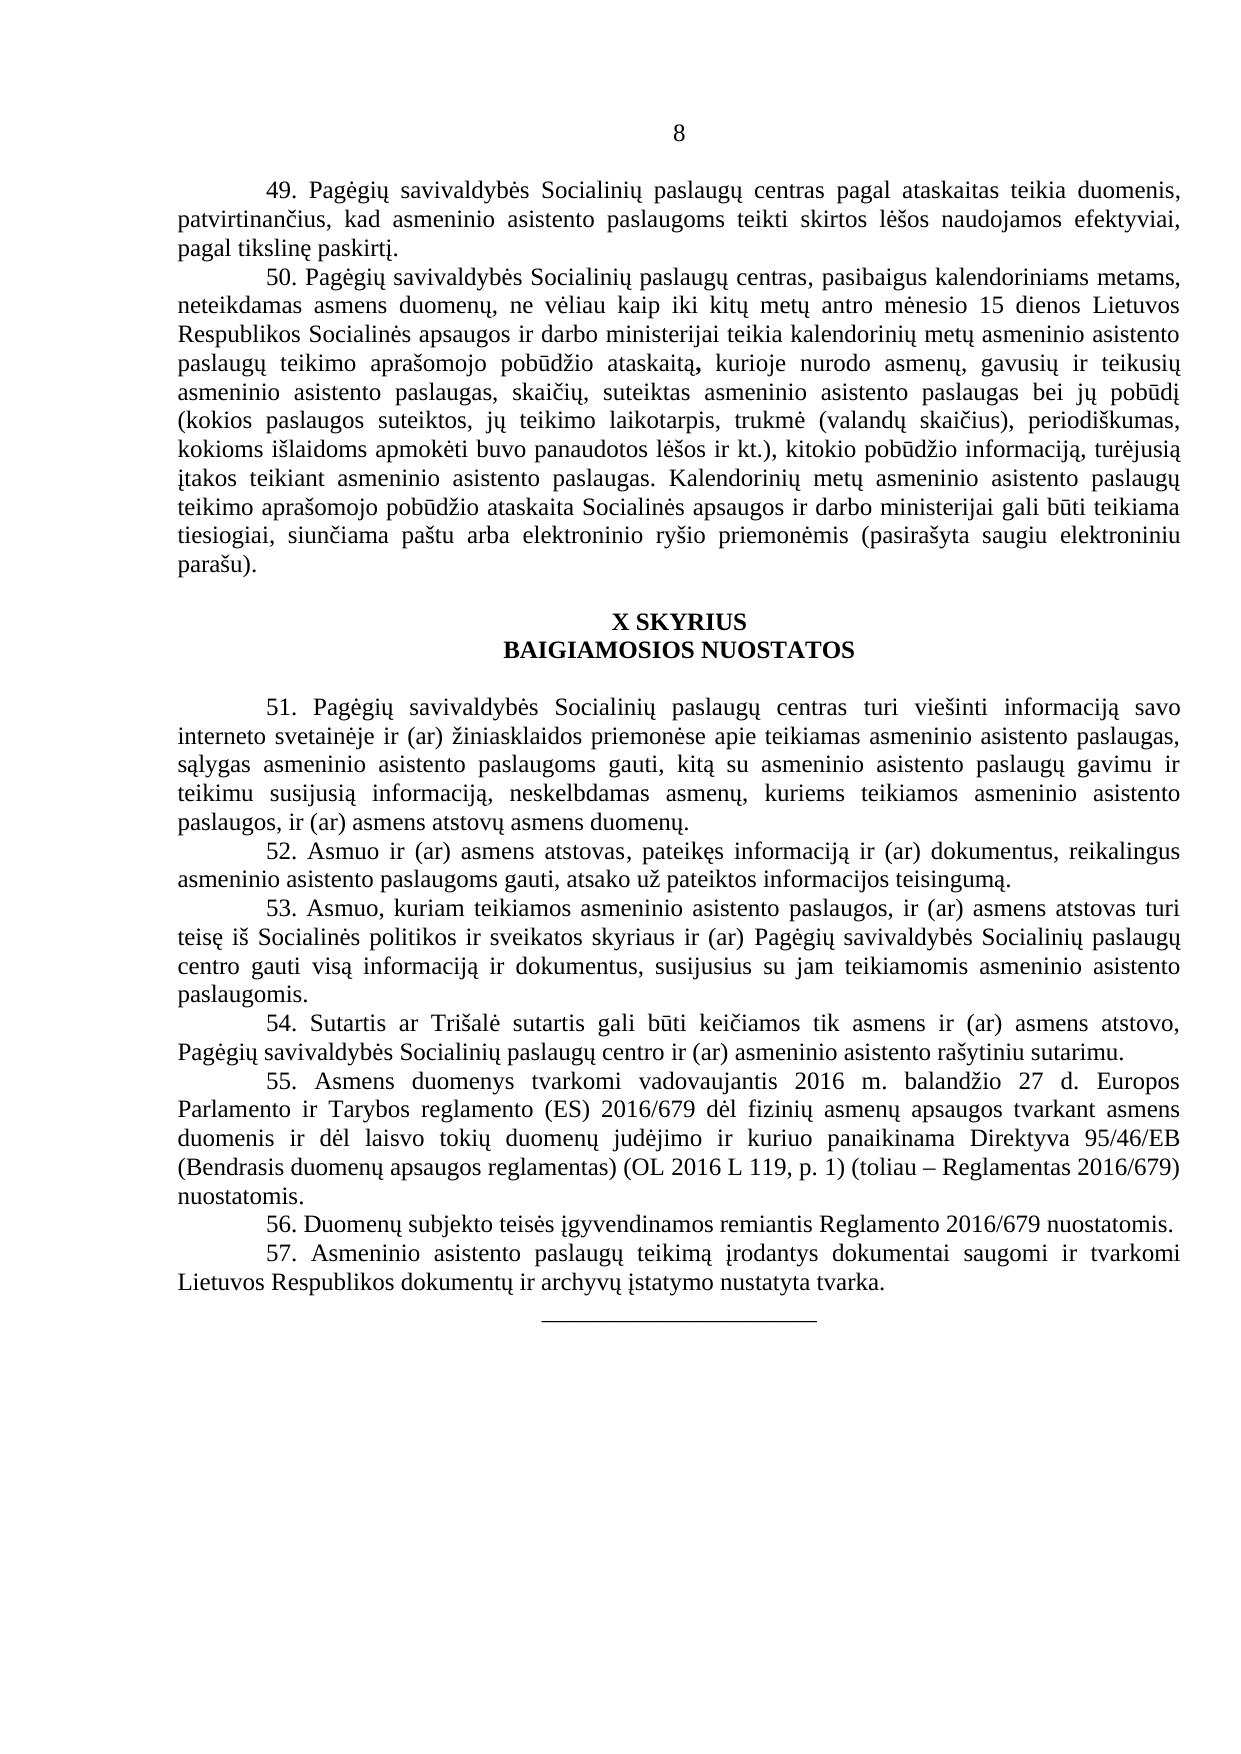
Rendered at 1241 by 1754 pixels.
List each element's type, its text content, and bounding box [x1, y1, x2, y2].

text 56. Duomenų subjekto teisės įgyvendinamos remiantis Reglamento 2016/679 nuostatomis. [177, 1209, 1181, 1238]
text 54. Sutartis ar Trišalė sutartis gali būti keičiamos tik asmens ir (ar) asmens atstovo, Pagėgių savivaldybės Socialinių paslaugų centro ir (ar) asmeninio asistento rašytiniu sutarimu. [177, 1008, 1181, 1066]
text 53. Asmuo, kuriam teikiamos asmeninio asistento paslaugos, ir (ar) asmens atstovas turi teisę iš Socialinės politikos ir sveikatos skyriaus ir (ar) Pagėgių savivaldybės Socialinių paslaugų centro gauti visą informaciją ir dokumentus, susijusius su jam teikiamomis asmeninio asistento paslaugomis. [177, 893, 1181, 1008]
text 52. Asmuo ir (ar) asmens atstovas, pateikęs informaciją ir (ar) dokumentus, reikalingus asmeninio asistento paslaugoms gauti, atsako už pateiktos informacijos teisingumą. [177, 836, 1181, 893]
text BAIGIAMOSIOS NUOSTATOS [177, 635, 1181, 664]
text 49. Pagėgių savivaldybės Socialinių paslaugų centras pagal ataskaitas teikia duomenis, patvirtinančius, kad asmeninio asistento paslaugoms teikti skirtos lėšos naudojamos efektyviai, pagal tikslinę paskirtį. [177, 175, 1181, 262]
text 50. Pagėgių savivaldybės Socialinių paslaugų centras, pasibaigus kalendoriniams metams, neteikdamas asmens duomenų, ne vėliau kaip iki kitų metų antro mėnesio 15 dienos Lietuvos Respublikos Socialinės apsaugos ir darbo ministerijai teikia kalendorinių metų asmeninio asistento paslaugų teikimo aprašomojo pobūdžio ataskaitą, kurioje nurodo asmenų, gavusių ir teikusių asmeninio asistento paslaugas, skaičių, suteiktas asmeninio asistento paslaugas bei jų pobūdį (kokios paslaugos suteiktos, jų teikimo laikotarpis, trukmė (valandų skaičius), periodiškumas, kokioms išlaidoms apmokėti buvo panaudotos lėšos ir kt.), kitokio pobūdžio informaciją, turėjusią įtakos teikiant asmeninio asistento paslaugas. Kalendorinių metų asmeninio asistento paslaugų teikimo aprašomojo pobūdžio ataskaita Socialinės apsaugos ir darbo ministerijai gali būti teikiama tiesiogiai, siunčiama paštu arba elektroninio ryšio priemonėmis (pasirašyta saugiu elektroniniu parašu). [177, 262, 1181, 578]
text 51. Pagėgių savivaldybės Socialinių paslaugų centras turi viešinti informaciją savo interneto svetainėje ir (ar) žiniasklaidos priemonėse apie teikiamas asmeninio asistento paslaugas, sąlygas asmeninio asistento paslaugoms gauti, kitą su asmeninio asistento paslaugų gavimu ir teikimu susijusią informaciją, neskelbdamas asmenų, kuriems teikiamos asmeninio asistento paslaugos, ir (ar) asmens atstovų asmens duomenų. [177, 692, 1181, 836]
text ______________________ [177, 1296, 1181, 1324]
text 55. Asmens duomenys tvarkomi vadovaujantis 2016 m. balandžio 27 d. Europos Parlamento ir Tarybos reglamento (ES) 2016/679 dėl fizinių asmenų apsaugos tvarkant asmens duomenis ir dėl laisvo tokių duomenų judėjimo ir kuriuo panaikinama Direktyva 95/46/EB (Bendrasis duomenų apsaugos reglamentas) (OL 2016 L 119, p. 1) (toliau – Reglamentas 2016/679) nuostatomis. [177, 1066, 1181, 1209]
text X SKYRIUS [177, 607, 1181, 635]
text 57. Asmeninio asistento paslaugų teikimą įrodantys dokumentai saugomi ir tvarkomi Lietuvos Respublikos dokumentų ir archyvų įstatymo nustatyta tvarka. [177, 1238, 1181, 1296]
